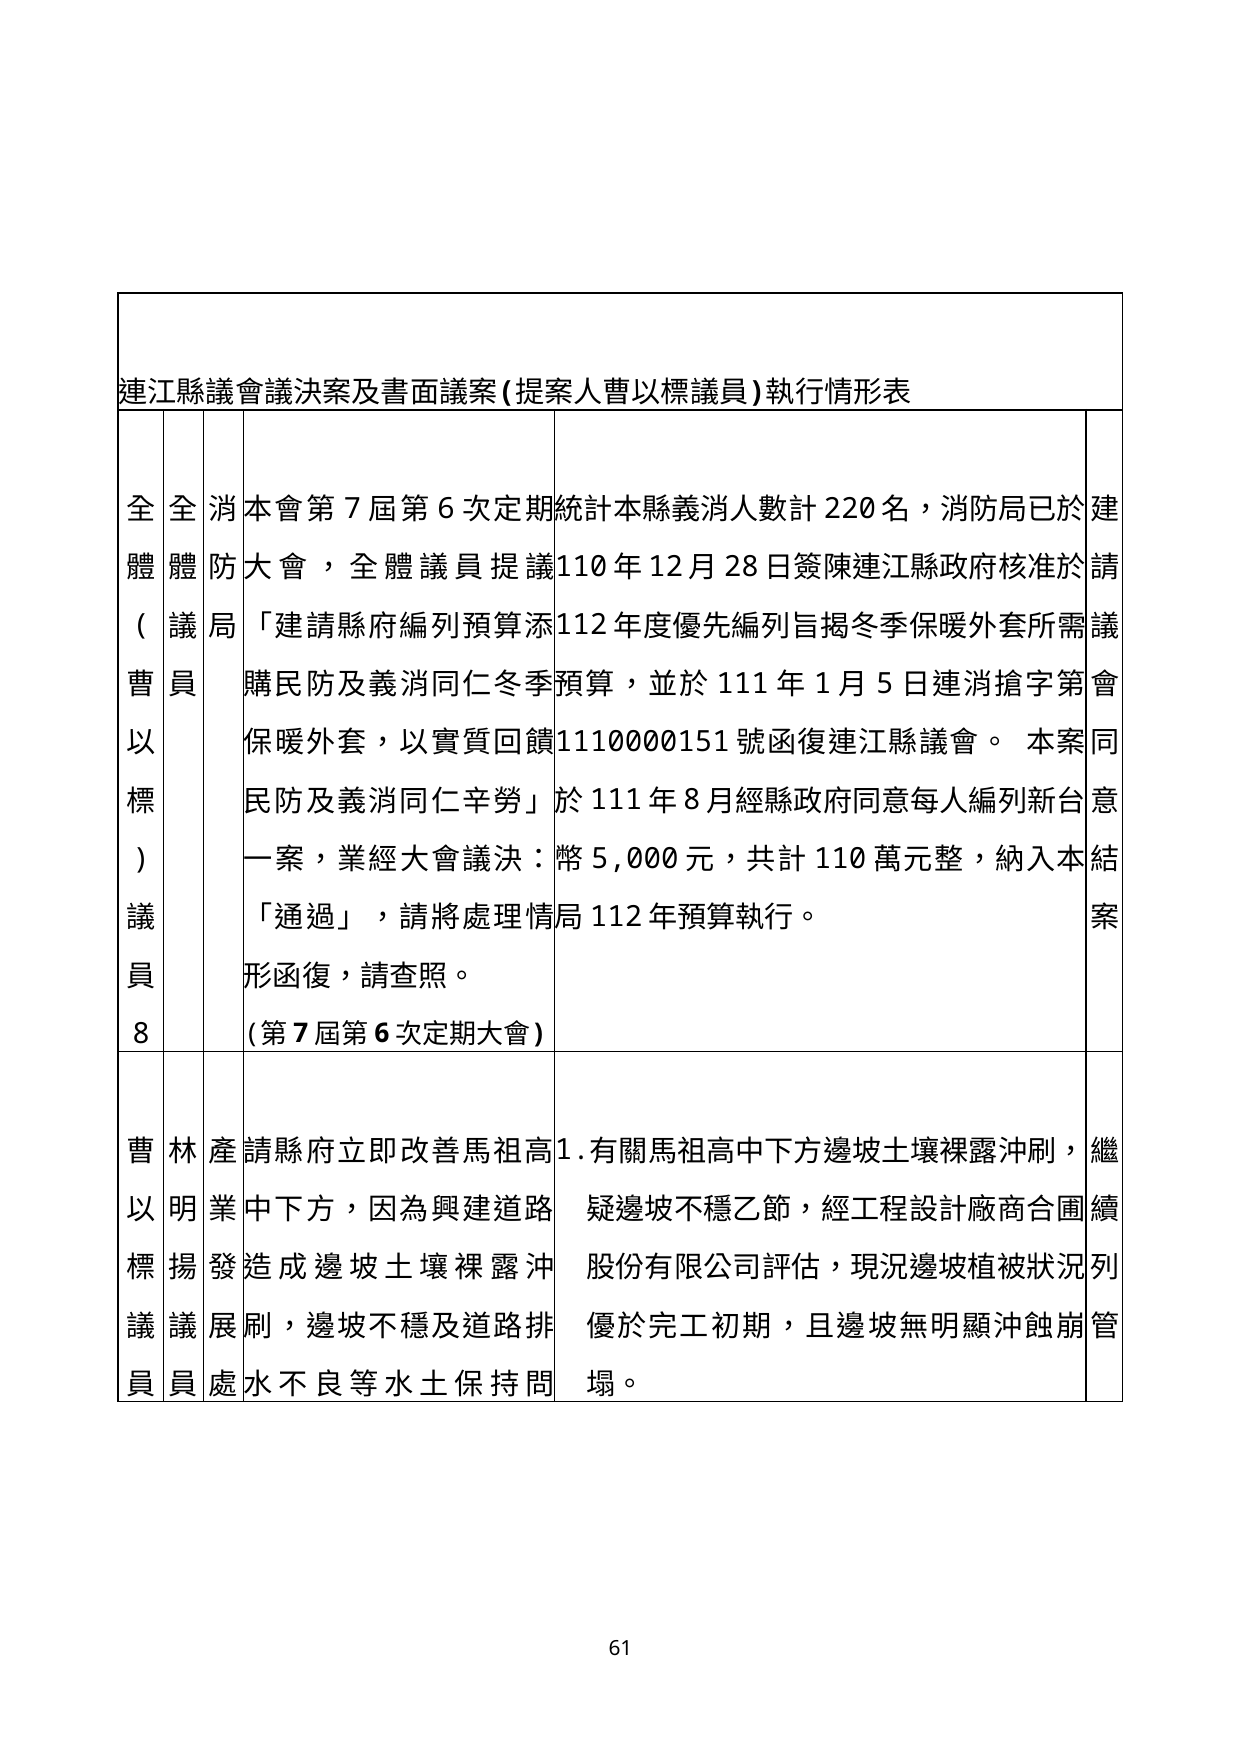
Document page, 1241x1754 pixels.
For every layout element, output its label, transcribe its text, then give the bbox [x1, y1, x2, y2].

table_cell 本會第7屆第6次定期大會，全體議員提議「建請縣府編列預算添購民防及義消同仁冬季保暖外套，以實質回饋民防及義消同仁辛勞」一案，業經大會議決：「通過」，請將處理情形函復，請查照。 (第7屆第6次定期大會) [244, 411, 554, 1051]
table_cell 1.有關馬祖高中下方邊坡土壤裸露沖刷，疑邊坡不穩乙節，經工程設計廠商合圃股份有限公司評估，現況邊坡植被狀況優於完工初期，且邊坡無明顯沖蝕崩塌。 [555, 1052, 1085, 1401]
table_cell 林明揚議員 [164, 1052, 203, 1401]
table_cell 統計本縣義消人數計220名，消防局已於110年12月28日簽陳連江縣政府核准於112年度優先編列旨揭冬季保暖外套所需預算，並於111年1月5日連消搶字第1110000151號函復連江縣議會。 本案於111年8月經縣政府同意每人編列新台幣5,000元，共計110萬元整，納入本局112年預算執行。 [555, 411, 1085, 1051]
table_cell 曹以標議員 [119, 1052, 163, 1401]
table_cell 繼續列管 [1087, 1052, 1122, 1401]
table_cell 全體(曹以標)議員8 [119, 411, 163, 1051]
table_cell 產業發展處 [204, 1052, 243, 1401]
table_cell 建請議會同意結案 [1087, 411, 1122, 1051]
table_cell 全體議員 [164, 411, 203, 1051]
table_cell 消防局 [204, 411, 243, 1051]
table_cell 請縣府立即改善馬祖高中下方，因為興建道路造成邊坡土壤裸露沖刷，邊坡不穩及道路排水不良等水土保持問 [244, 1052, 554, 1401]
table_header 連江縣議會議決案及書面議案(提案人曹以標議員)執行情形表 [119, 294, 1122, 409]
